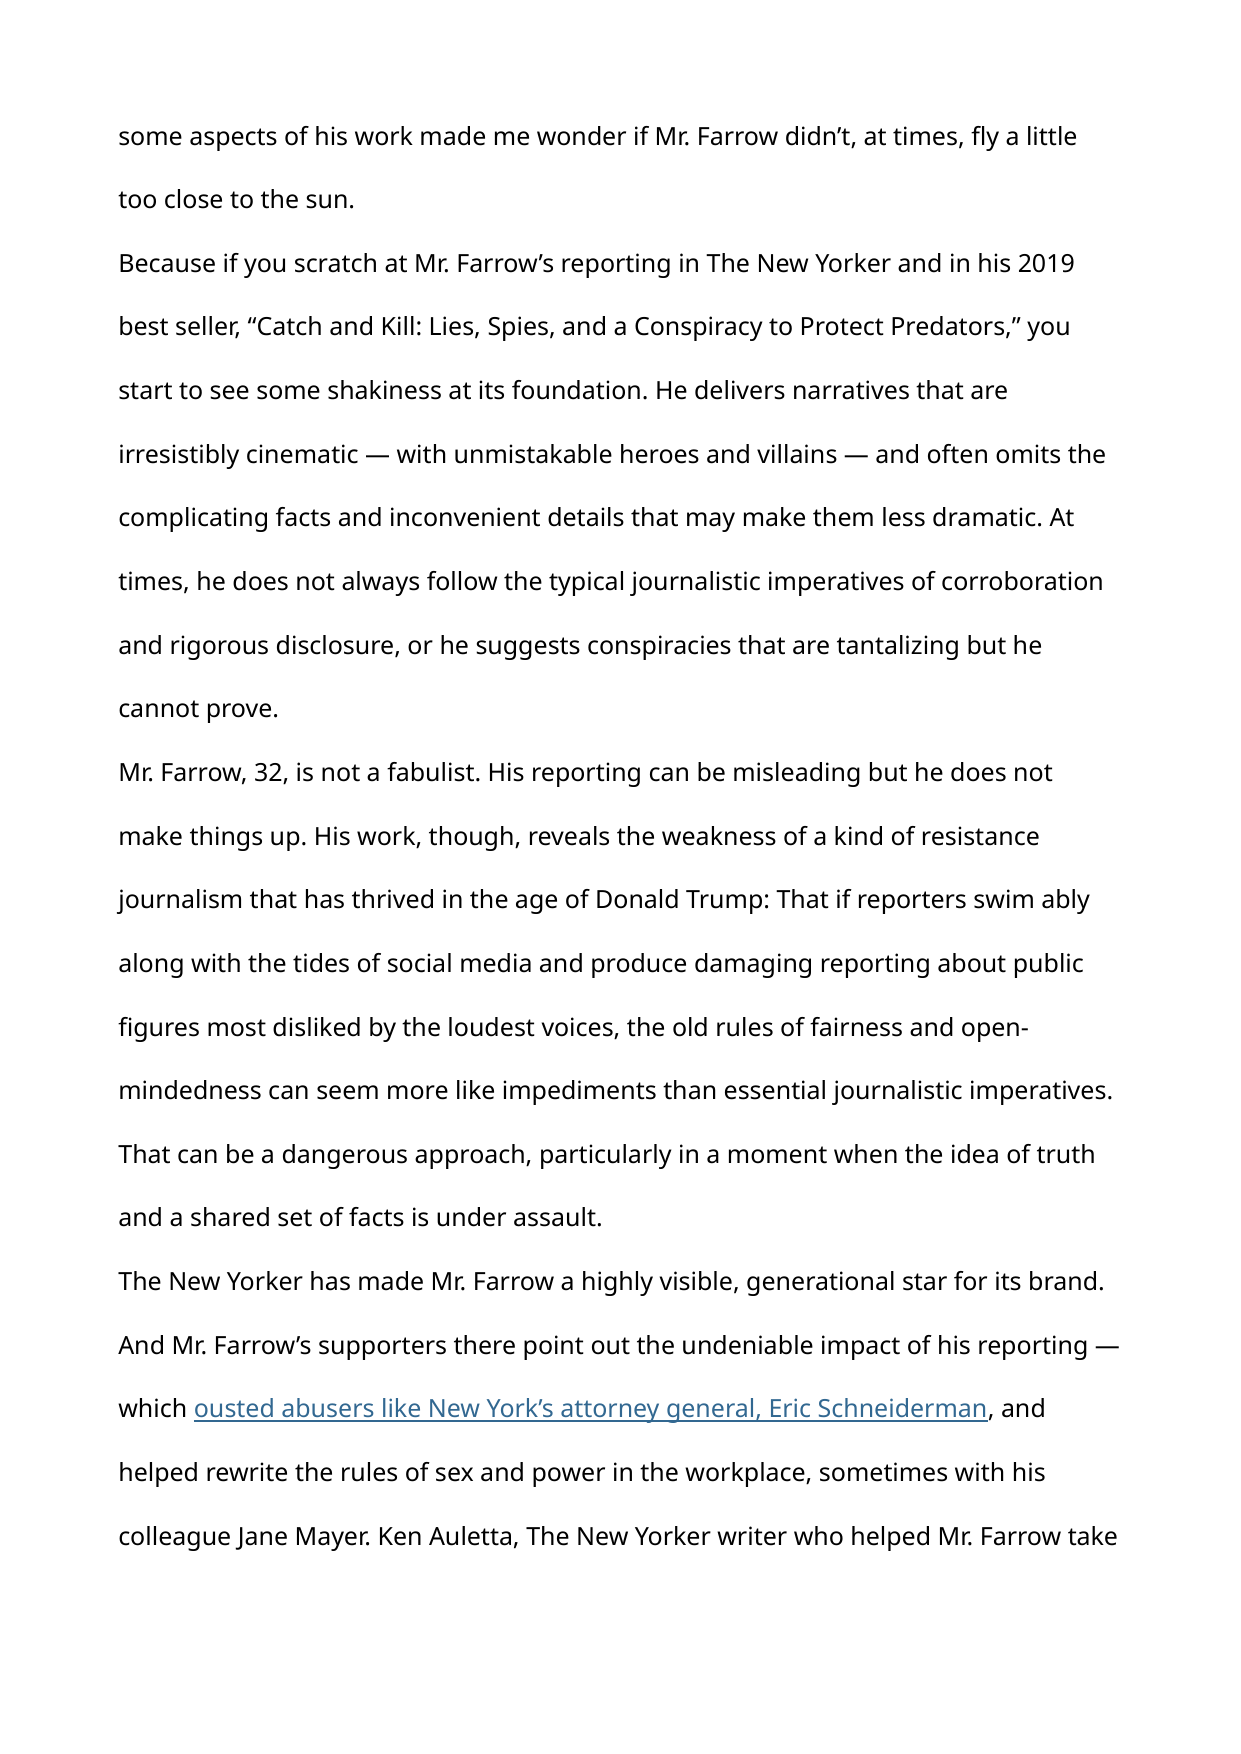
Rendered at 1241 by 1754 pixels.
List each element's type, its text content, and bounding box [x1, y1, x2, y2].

text That can be a dangerous approach, particularly in a moment when the idea of truth and a shared set of facts is under assault. [118, 1136, 1122, 1234]
text some aspects of his work made me wonder if Mr. Farrow didn’t, at times, fly a little too close to the sun. [118, 118, 1122, 216]
text The New Yorker has made Mr. Farrow a highly visible, generational star for its brand. And Mr. Farrow’s supporters there point out the undeniable impact of his reporting — which ousted abusers like New York’s attorney general, Eric Schneiderman, and helped rewrite the rules of sex and power in the workplace, sometimes with his colleague Jane Mayer. Ken Auletta, The New Yorker writer who helped Mr. Farrow take [118, 1264, 1122, 1552]
text Because if you scratch at Mr. Farrow’s reporting in The New Yorker and in his 2019 best seller, “Catch and Kill: Lies, Spies, and a Conspiracy to Protect Predators,” you start to see some shakiness at its foundation. He delivers narratives that are irresistibly cinematic — with unmistakable heroes and villains — and often omits the complicating facts and inconvenient details that may make them less dramatic. At times, he does not always follow the typical journalistic imperatives of corroboration and rigorous disclosure, or he suggests conspiracies that are tantalizing but he cannot prove. [118, 245, 1122, 725]
text Mr. Farrow, 32, is not a fabulist. His reporting can be misleading but he does not make things up. His work, though, reveals the weakness of a kind of resistance journalism that has thrived in the age of Donald Trump: That if reporters swim ably along with the tides of social media and produce damaging reporting about public figures most disliked by the loudest voices, the old rules of fairness and open-mindedness can seem more like impediments than essential journalistic imperatives. [118, 754, 1122, 1107]
